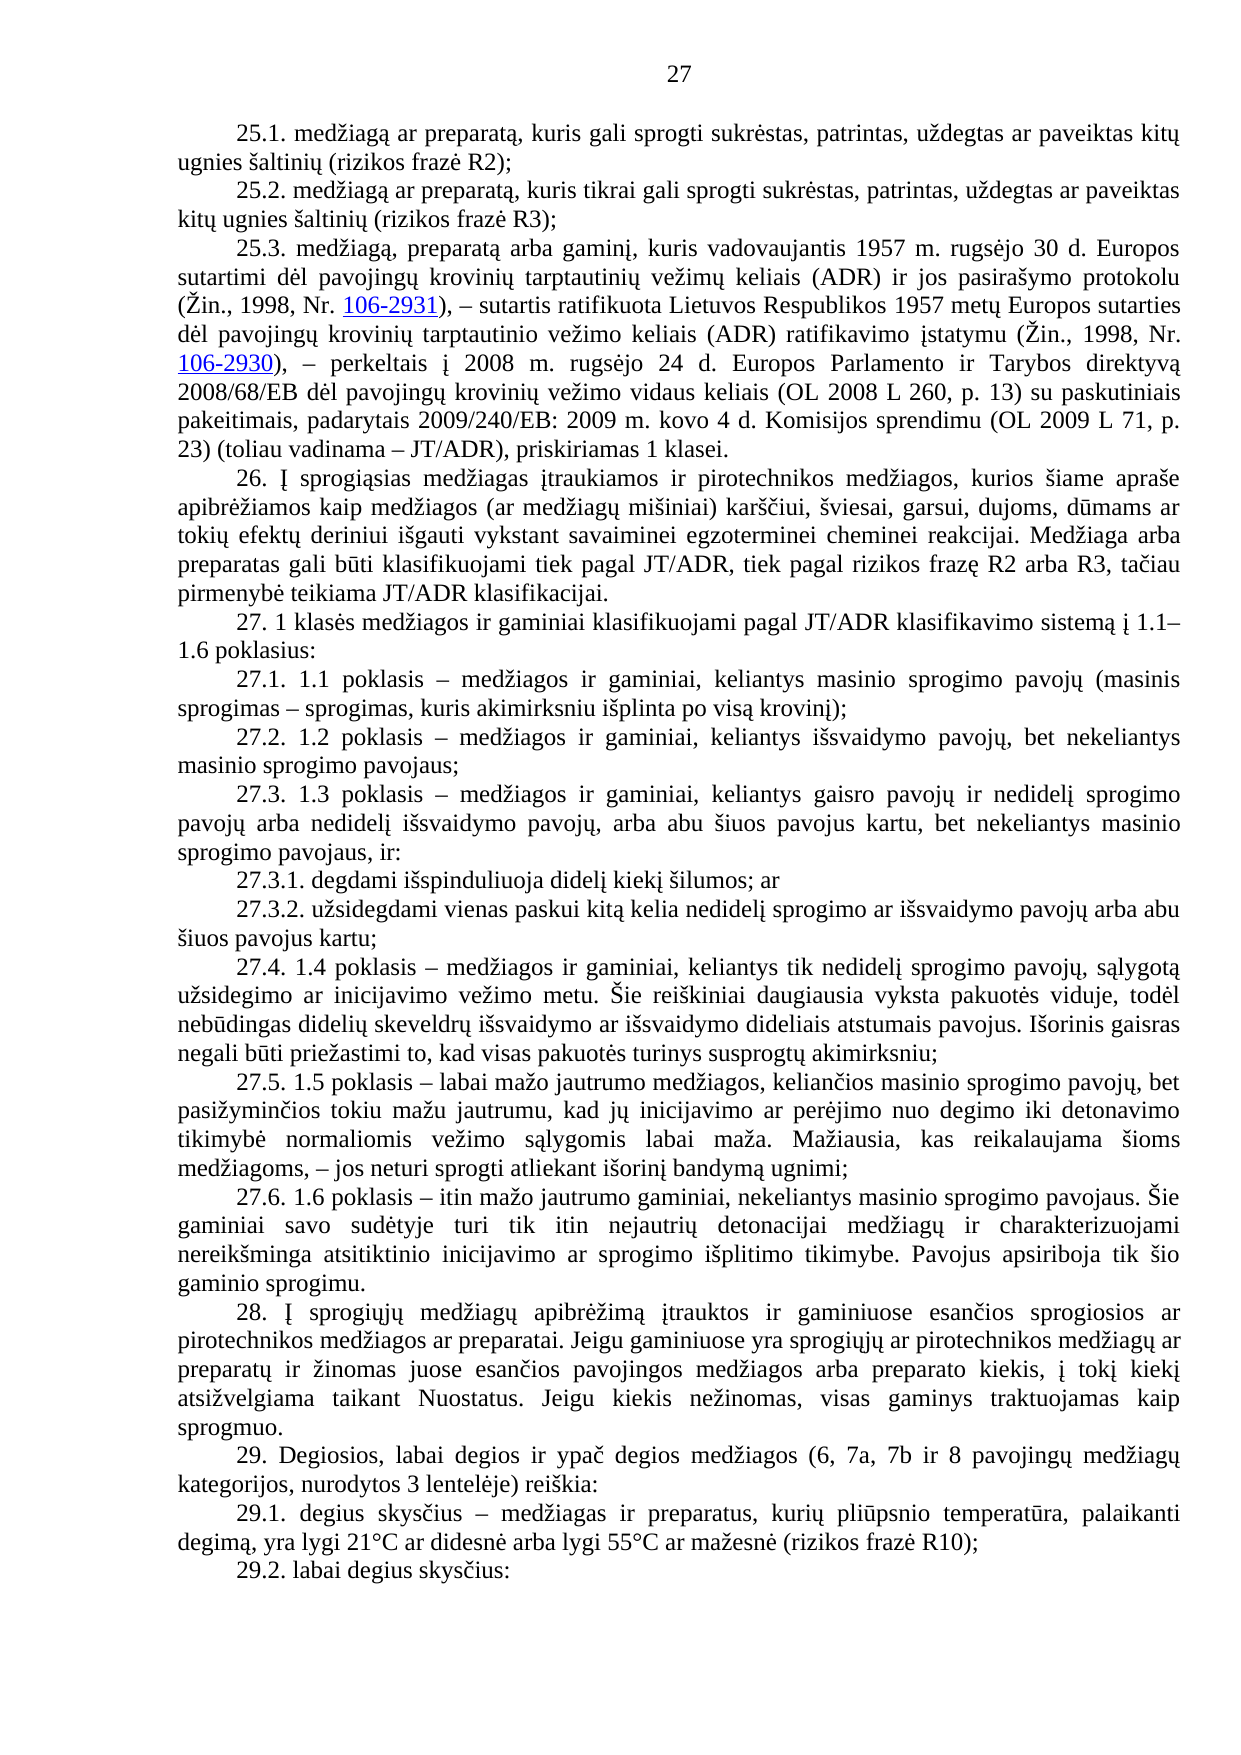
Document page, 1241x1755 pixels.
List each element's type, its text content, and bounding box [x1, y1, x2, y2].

text 27.2. 1.2 poklasis – medžiagos ir gaminiai, keliantys išsvaidymo pavojų, bet nekeliantys masinio sprogimo pavojaus; [177, 722, 1181, 779]
text 25.1. medžiagą ar preparatą, kuris gali sprogti sukrėstas, patrintas, uždegtas ar paveiktas kitų ugnies šaltinių (rizikos frazė R2); [177, 118, 1181, 176]
text 27.3.1. degdami išspinduliuoja didelį kiekį šilumos; ar [177, 866, 1181, 894]
text 25.3. medžiagą, preparatą arba gaminį, kuris vadovaujantis 1957 m. rugsėjo 30 d. Europos sutartimi dėl pavojingų krovinių tarptautinių vežimų keliais (ADR) ir jos pasirašymo protokolu (Žin., 1998, Nr. 106-2931), – sutartis ratifikuota Lietuvos Respublikos 1957 metų Europos sutarties dėl pavojingų krovinių tarptautinio vežimo keliais (ADR) ratifikavimo įstatymu (Žin., 1998, Nr. 106-2930), – perkeltais į 2008 m. rugsėjo 24 d. Europos Parlamento ir Tarybos direktyvą 2008/68/EB dėl pavojingų krovinių vežimo vidaus keliais (OL 2008 L 260, p. 13) su paskutiniais pakeitimais, padarytais 2009/240/EB: 2009 m. kovo 4 d. Komisijos sprendimu (OL 2009 L 71, p. 23) (toliau vadinama – JT/ADR), priskiriamas 1 klasei. [177, 233, 1181, 463]
text 27.3.2. užsidegdami vienas paskui kitą kelia nedidelį sprogimo ar išsvaidymo pavojų arba abu šiuos pavojus kartu; [177, 894, 1181, 952]
text 29.1. degius skysčius – medžiagas ir preparatus, kurių pliūpsnio temperatūra, palaikanti degimą, yra lygi 21°C ar didesnė arba lygi 55°C ar mažesnė (rizikos frazė R10); [177, 1498, 1181, 1556]
text 29.2. labai degius skysčius: [177, 1556, 1181, 1584]
text 27.4. 1.4 poklasis – medžiagos ir gaminiai, keliantys tik nedidelį sprogimo pavojų, sąlygotą užsidegimo ar inicijavimo vežimo metu. Šie reiškiniai daugiausia vyksta pakuotės viduje, todėl nebūdingas didelių skeveldrų išsvaidymo ar išsvaidymo dideliais atstumais pavojus. Išorinis gaisras negali būti priežastimi to, kad visas pakuotės turinys susprogtų akimirksniu; [177, 952, 1181, 1067]
text 27.1. 1.1 poklasis – medžiagos ir gaminiai, keliantys masinio sprogimo pavojų (masinis sprogimas – sprogimas, kuris akimirksniu išplinta po visą krovinį); [177, 664, 1181, 722]
text 27.6. 1.6 poklasis – itin mažo jautrumo gaminiai, nekeliantys masinio sprogimo pavojaus. Šie gaminiai savo sudėtyje turi tik itin nejautrių detonacijai medžiagų ir charakterizuojami nereikšminga atsitiktinio inicijavimo ar sprogimo išplitimo tikimybe. Pavojus apsiriboja tik šio gaminio sprogimu. [177, 1182, 1181, 1297]
text 25.2. medžiagą ar preparatą, kuris tikrai gali sprogti sukrėstas, patrintas, uždegtas ar paveiktas kitų ugnies šaltinių (rizikos frazė R3); [177, 176, 1181, 233]
text 29. Degiosios, labai degios ir ypač degios medžiagos (6, 7a, 7b ir 8 pavojingų medžiagų kategorijos, nurodytos 3 lentelėje) reiškia: [177, 1441, 1181, 1498]
text 27. 1 klasės medžiagos ir gaminiai klasifikuojami pagal JT/ADR klasifikavimo sistemą į 1.1–1.6 poklasius: [177, 607, 1181, 664]
text 27.5. 1.5 poklasis – labai mažo jautrumo medžiagos, keliančios masinio sprogimo pavojų, bet pasižyminčios tokiu mažu jautrumu, kad jų inicijavimo ar perėjimo nuo degimo iki detonavimo tikimybė normaliomis vežimo sąlygomis labai maža. Mažiausia, kas reikalaujama šioms medžiagoms, – jos neturi sprogti atliekant išorinį bandymą ugnimi; [177, 1067, 1181, 1182]
text 26. Į sprogiąsias medžiagas įtraukiamos ir pirotechnikos medžiagos, kurios šiame apraše apibrėžiamos kaip medžiagos (ar medžiagų mišiniai) karščiui, šviesai, garsui, dujoms, dūmams ar tokių efektų deriniui išgauti vykstant savaiminei egzoterminei cheminei reakcijai. Medžiaga arba preparatas gali būti klasifikuojami tiek pagal JT/ADR, tiek pagal rizikos frazę R2 arba R3, tačiau pirmenybė teikiama JT/ADR klasifikacijai. [177, 463, 1181, 607]
text 28. Į sprogiųjų medžiagų apibrėžimą įtrauktos ir gaminiuose esančios sprogiosios ar pirotechnikos medžiagos ar preparatai. Jeigu gaminiuose yra sprogiųjų ar pirotechnikos medžiagų ar preparatų ir žinomas juose esančios pavojingos medžiagos arba preparato kiekis, į tokį kiekį atsižvelgiama taikant Nuostatus. Jeigu kiekis nežinomas, visas gaminys traktuojamas kaip sprogmuo. [177, 1297, 1181, 1441]
text 27.3. 1.3 poklasis – medžiagos ir gaminiai, keliantys gaisro pavojų ir nedidelį sprogimo pavojų arba nedidelį išsvaidymo pavojų, arba abu šiuos pavojus kartu, bet nekeliantys masinio sprogimo pavojaus, ir: [177, 779, 1181, 866]
